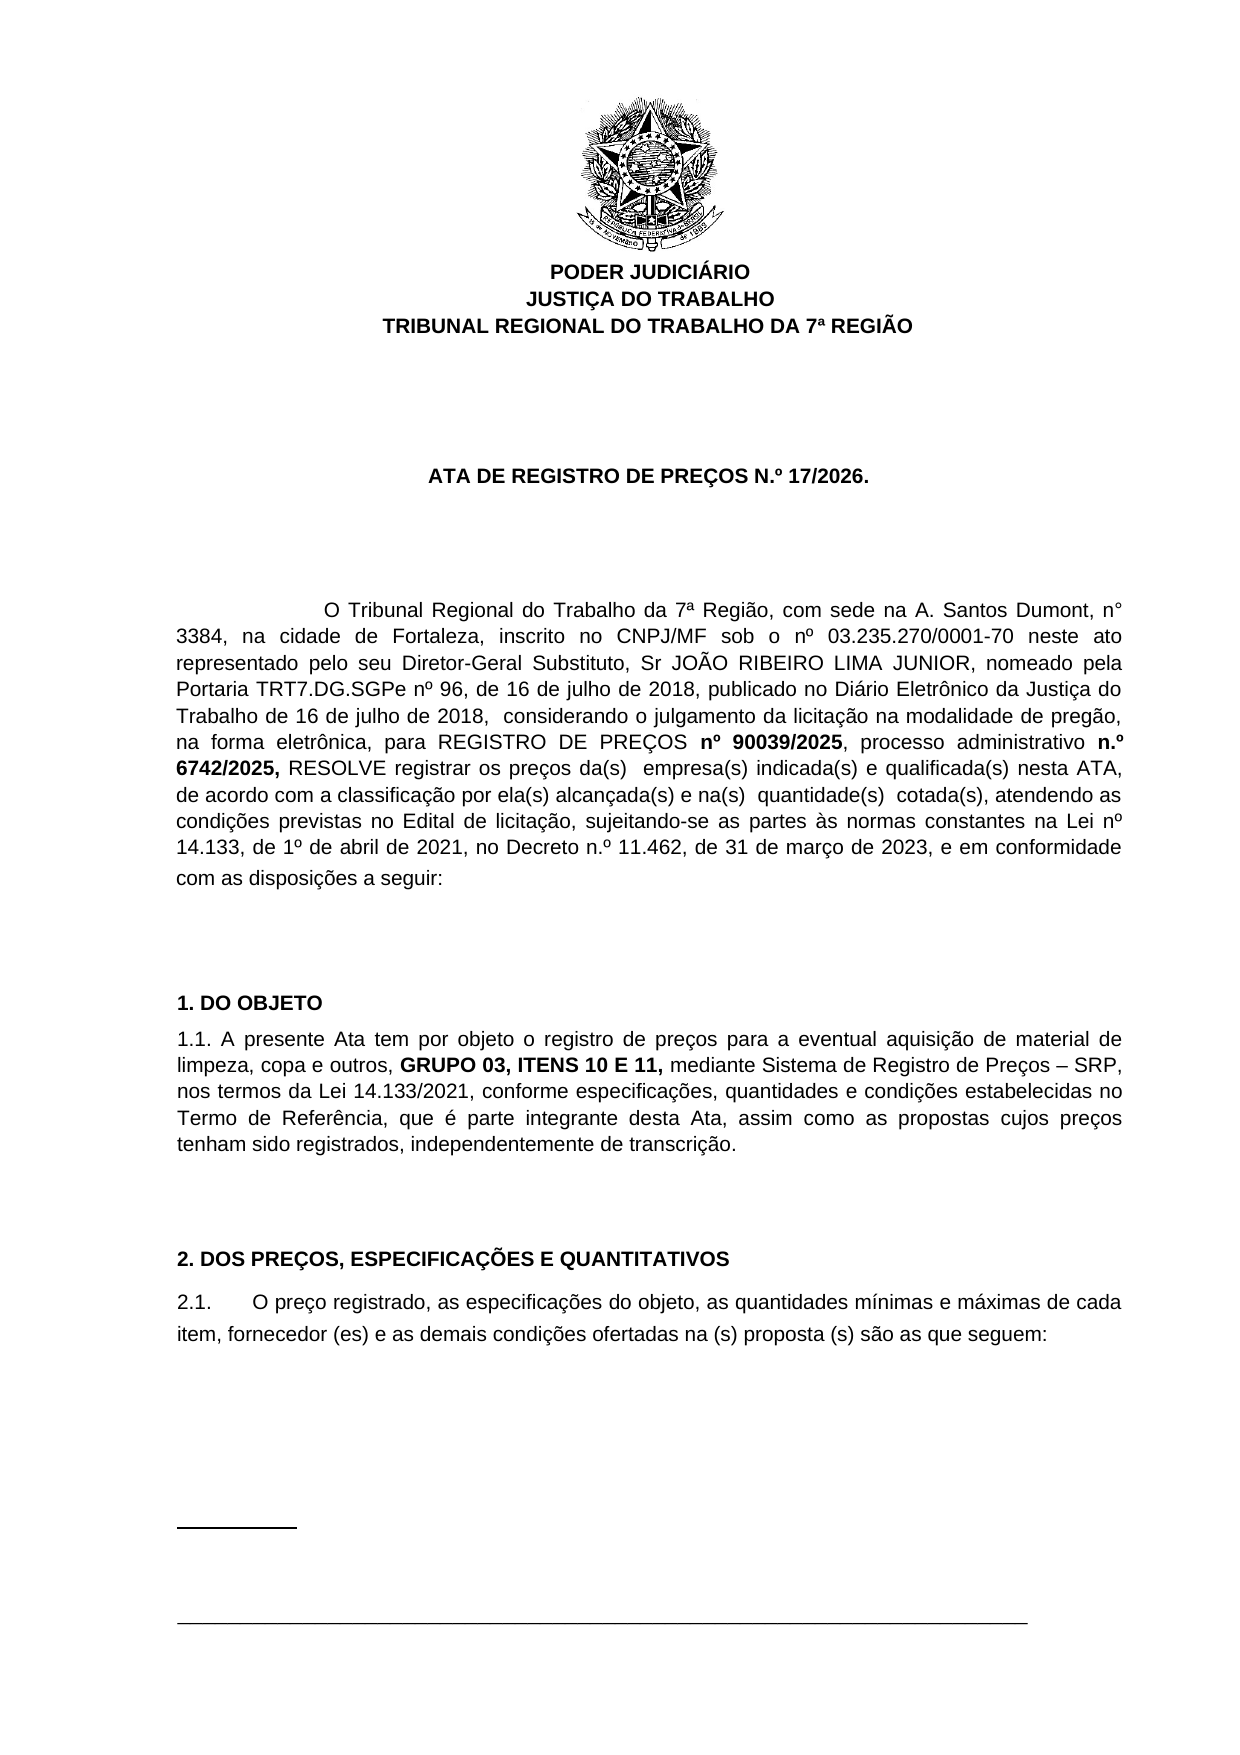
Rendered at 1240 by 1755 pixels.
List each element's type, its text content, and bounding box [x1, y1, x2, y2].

text TRIBUNAL REGIONAL DO TRABALHO DA 7ª REGIÃO [181, 314, 1120, 338]
text 1.1. A presente Ata tem por objeto o registro de preços para a eventual aquisição de material de limpeza, copa e outros, GRUPO 03, ITENS 10 E 11, mediante Sistema de Registro de Preços – SRP, nos termos da Lei 14.133/2021, conforme especificações, quantidades e condições estabelecidas no Termo de Referência, que é parte integrante desta Ata, assim como as propostas cujos preços tenham sido registrados, independentemente de transcrição. [177, 1027, 1124, 1156]
text JUSTIÇA DO TRABALHO [181, 287, 1125, 311]
subtitle 2. DOS PREÇOS, ESPECIFICAÇÕES E QUANTITATIVOS [177, 1243, 1125, 1272]
text ATA DE REGISTRO DE PREÇOS N.º 17/2026. [181, 464, 1122, 488]
subtitle 1. DO OBJETO [177, 987, 1125, 1015]
text PODER JUDICIÁRIO [181, 260, 1125, 284]
text 2.1. O preço registrado, as especificações do objeto, as quantidades mínimas e máximas de cada item, fornecedor (es) e as demais condições ofertadas na (s) proposta (s) são as que seguem: [177, 1286, 1124, 1347]
text O Tribunal Regional do Trabalho da 7ª Região, com sede na A. Santos Dumont, n° 3384, na cidade de Fortaleza, inscrito no CNPJ/MF sob o nº 03.235.270/0001-70 neste ato representado pelo seu Diretor-Geral Substituto, Sr JOÃO RIBEIRO LIMA JUNIOR, nomeado pela Portaria TRT7.DG.SGPe nº 96, de 16 de julho de 2018, publicado no Diário Eletrônico da Justiça do Trabalho de 16 de julho de 2018, considerando o julgamento da licitação na modalidade de pregão, na forma eletrônica, para REGISTRO DE PREÇOS nº 90039/2025, processo administrativo n.º 6742/2025, RESOLVE registrar os preços da(s) empresa(s) indicada(s) e qualificada(s) nesta ATA, de acordo com a classificação por ela(s) alcançada(s) e na(s) quantidade(s) cotada(s), atendendo as condições previstas no Edital de licitação, sujeitando-se as partes às normas constantes na Lei nº 14.133, de 1º de abril de 2021, no Decreto n.º 11.462, de 31 de março de 2023, e em conformidade com as disposições a seguir: [176, 598, 1124, 891]
